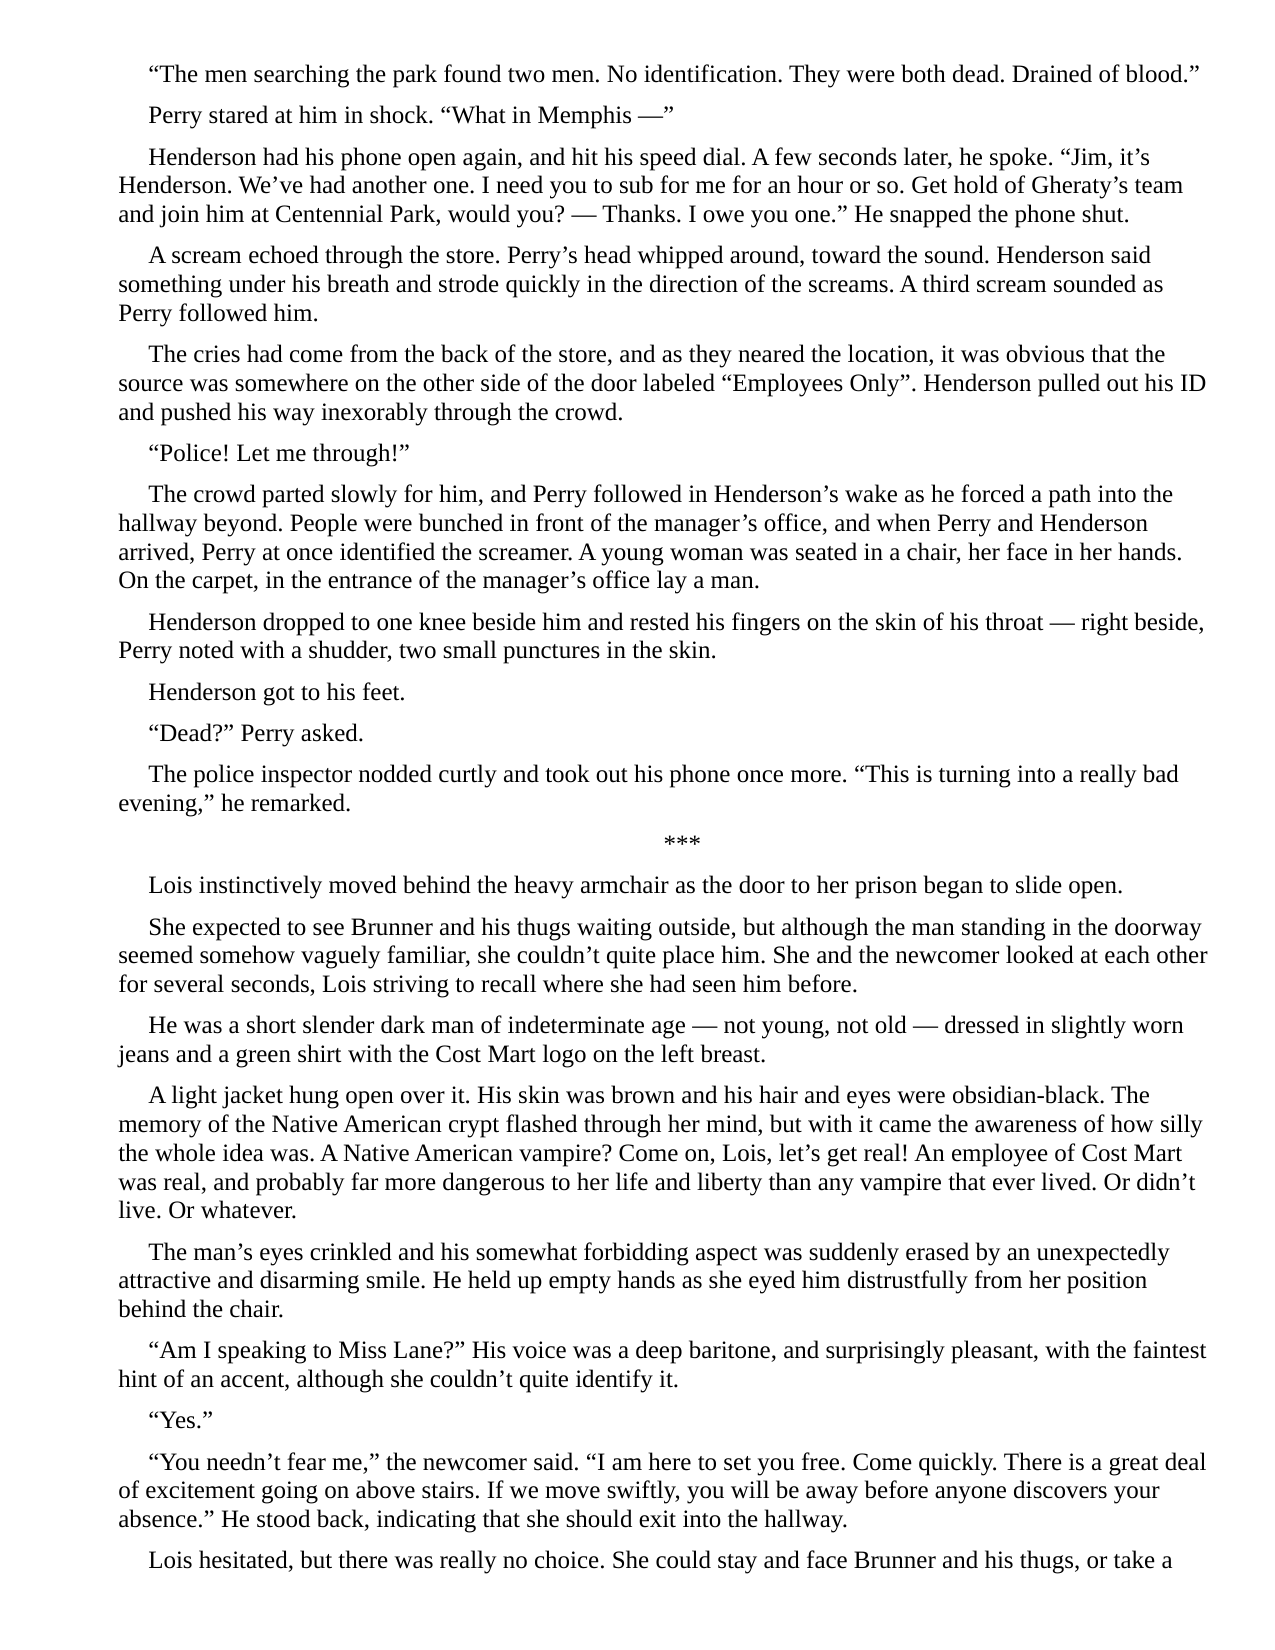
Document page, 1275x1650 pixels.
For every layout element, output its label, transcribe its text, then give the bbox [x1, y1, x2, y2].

text “Dead?” Perry asked. [118, 718, 1216, 747]
text “Police! Let me through!” [118, 438, 1216, 467]
text He was a short slender dark man of indeterminate age — not young, not old — dressed in slightly worn jeans and a green shirt with the Cost Mart logo on the left breast. [118, 1010, 1216, 1068]
text Henderson had his phone open again, and hit his speed dial. A few seconds later, he spoke. “Jim, it’s Henderson. We’ve had another one. I need you to sub for me for an hour or so. Get hold of Gheraty’s team and join him at Centennial Park, would you? — Thanks. I owe you one.” He snapped the phone shut. [118, 142, 1216, 228]
text “The men searching the park found two men. No identification. They were both dead. Drained of blood.” [118, 59, 1216, 88]
text “Yes.” [118, 1405, 1216, 1434]
text *** [118, 829, 1216, 858]
text Perry stared at him in shock. “What in Memphis —” [118, 100, 1216, 129]
text The man’s eyes crinkled and his somewhat forbidding aspect was suddenly erased by an unexpectedly attractive and disarming smile. He held up empty hands as she eyed him distrustfully from her position behind the chair. [118, 1237, 1216, 1323]
text Henderson got to his feet. [118, 677, 1216, 705]
text Lois hesitated, but there was really no choice. She could stay and face Brunner and his thugs, or take a [118, 1545, 1216, 1574]
text “You needn’t fear me,” the newcomer said. “I am here to set you free. Come quickly. There is a great deal of excitement going on above stairs. If we move swiftly, you will be away before anyone discovers your absence.” He stood back, indicating that she should exit into the hallway. [118, 1447, 1216, 1533]
text “Am I speaking to Miss Lane?” His voice was a deep baritone, and surprisingly pleasant, with the faintest hint of an accent, although she couldn’t quite identify it. [118, 1335, 1216, 1393]
text Lois instinctively moved behind the heavy armchair as the door to her prison began to slide open. [118, 870, 1216, 899]
text The crowd parted slowly for him, and Perry followed in Henderson’s wake as he forced a path into the hallway beyond. People were bunched in front of the manager’s office, and when Perry and Henderson arrived, Perry at once identified the screamer. A young woman was seated in a chair, her face in her hands. On the carpet, in the entrance of the manager’s office lay a man. [118, 479, 1216, 594]
text Henderson dropped to one knee beside him and rested his fingers on the skin of his throat — right beside, Perry noted with a shudder, two small punctures in the skin. [118, 607, 1216, 664]
text The cries had come from the back of the store, and as they neared the location, it was obvious that the source was somewhere on the other side of the door labeled “Employees Only”. Henderson pulled out his ID and pushed his way inexorably through the crowd. [118, 339, 1216, 425]
text A scream echoed through the store. Perry’s head whipped around, toward the sound. Henderson said something under his breath and strode quickly in the direction of the screams. A third scream sounded as Perry followed him. [118, 240, 1216, 327]
text The police inspector nodded curtly and took out his phone once more. “This is turning into a really bad evening,” he remarked. [118, 759, 1216, 817]
text She expected to see Brunner and his thugs waiting outside, but although the man standing in the doorway seemed somehow vaguely familiar, she couldn’t quite place him. She and the newcomer looked at each other for several seconds, Lois striving to recall where she had seen him before. [118, 912, 1216, 998]
text A light jacket hung open over it. His skin was brown and his hair and eyes were obsidian-black. The memory of the Native American crypt flashed through her mind, but with it came the awareness of how silly the whole idea was. A Native American vampire? Come on, Lois, let’s get real! An employee of Cost Mart was real, and probably far more dangerous to her life and liberty than any vampire that ever lived. Or didn’t live. Or whatever. [118, 1080, 1216, 1224]
